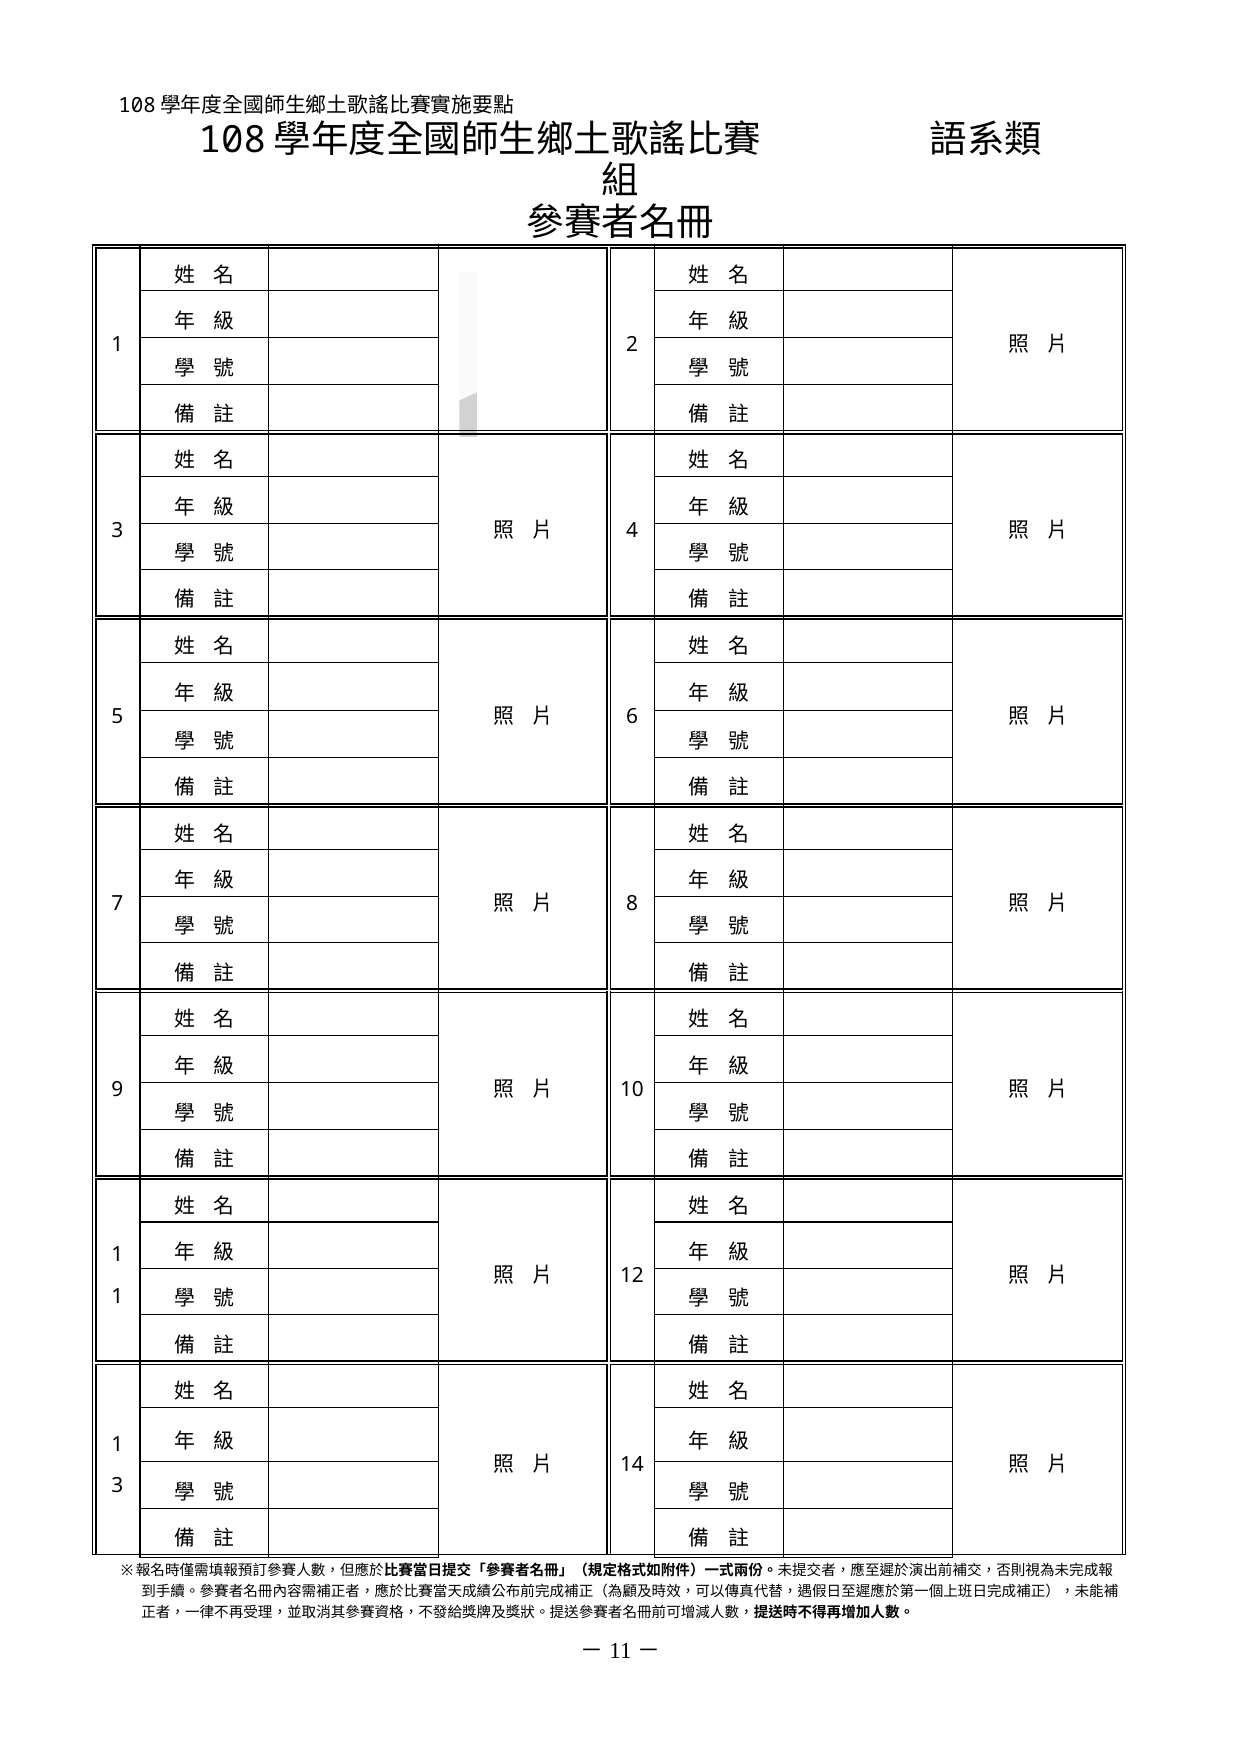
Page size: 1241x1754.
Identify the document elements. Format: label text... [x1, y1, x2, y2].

table_cell 照 片 [953, 1365, 1122, 1554]
table_cell [784, 1223, 952, 1268]
table_cell 年 級 [141, 663, 268, 710]
table_cell 13 [97, 1365, 139, 1554]
table_cell [269, 711, 438, 757]
table_cell [784, 338, 952, 383]
table_cell [269, 435, 438, 476]
table_cell 學 號 [141, 1462, 268, 1507]
table_cell 年 級 [141, 1408, 268, 1461]
table_cell 照 片 [439, 1180, 606, 1360]
table_cell 備 註 [141, 758, 268, 803]
table_cell [269, 1365, 438, 1407]
table_header 姓 名 [141, 249, 268, 290]
table_cell [784, 1509, 952, 1554]
text 108學年度全國師生鄉土歌謠比賽 語系類 組 [118, 119, 1122, 202]
table_cell 備 註 [655, 570, 783, 615]
table_cell [784, 1315, 952, 1360]
table_cell 10 [611, 993, 654, 1175]
table_cell [269, 570, 438, 615]
table_cell [269, 1130, 438, 1175]
table_cell 備 註 [141, 943, 268, 988]
table_cell [269, 524, 438, 569]
table_cell [784, 1180, 952, 1221]
table_cell [784, 663, 952, 710]
table_cell [269, 758, 438, 803]
table_cell 照 片 [439, 993, 606, 1175]
table_cell 學 號 [141, 338, 268, 383]
table_cell 照 片 [953, 435, 1122, 615]
table_cell [269, 897, 438, 942]
table_cell [269, 850, 438, 896]
table_cell 備 註 [655, 1315, 783, 1360]
table_cell 5 [97, 620, 139, 803]
table_header 姓 名 [655, 249, 783, 290]
table_cell [269, 1036, 438, 1082]
table_cell [784, 435, 952, 476]
table_cell 照 片 [953, 993, 1122, 1175]
table_cell 學 號 [655, 897, 783, 942]
table_cell 姓 名 [141, 993, 268, 1035]
table_cell 學 號 [141, 1269, 268, 1314]
table_cell 學 號 [655, 711, 783, 757]
table_cell 學 號 [655, 524, 783, 569]
table_cell 照 片 [439, 1365, 606, 1554]
table_cell 學 號 [655, 1269, 783, 1314]
table_cell 備 註 [655, 1509, 783, 1554]
table_cell [269, 663, 438, 710]
table_cell 學 號 [655, 1083, 783, 1129]
table_cell [784, 808, 952, 849]
table_cell 姓 名 [141, 1180, 268, 1221]
table_cell 備 註 [141, 1315, 268, 1360]
table_cell [784, 1083, 952, 1129]
table_cell [269, 1269, 438, 1314]
table_cell [269, 620, 438, 662]
table_cell [784, 897, 952, 942]
table_cell [784, 1130, 952, 1175]
table_cell 姓 名 [141, 808, 268, 849]
table_cell [784, 943, 952, 988]
table_cell 姓 名 [655, 1365, 783, 1407]
table_cell 姓 名 [655, 620, 783, 662]
table_cell 年 級 [141, 291, 268, 337]
table_cell 備 註 [655, 758, 783, 803]
table_cell 11 [97, 1180, 139, 1360]
table_cell 學 號 [141, 897, 268, 942]
table_cell 年 級 [655, 1223, 783, 1268]
table_cell 年 級 [655, 1036, 783, 1082]
text 參賽者名冊 [118, 202, 1122, 244]
table_cell 年 級 [655, 850, 783, 896]
table_cell 姓 名 [655, 1180, 783, 1221]
table_cell 姓 名 [141, 1365, 268, 1407]
table_cell 年 級 [141, 850, 268, 896]
table_cell [784, 758, 952, 803]
table_cell 姓 名 [655, 435, 783, 476]
text ※報名時僅需填報預訂參賽人數，但應於比賽當日提交「參賽者名冊」（規定格式如附件）一式兩份。未提交者，應至遲於演出前補交，否則視為未完成報到手續。參賽者名冊內容需補正者，應於比賽當天成績公布前完成補正（為顧及時效，可以傳真代替，遇假日至遲應於第一個上班日完成補正），未能補正者，一律不再受理，並取消其參賽資格，不發給獎牌及獎狀。提送參賽者名冊前可增減人數，提送時不得再增加人數。 [118, 1558, 1122, 1622]
table_cell 年 級 [655, 291, 783, 337]
table_header [444, 435, 477, 444]
table_cell 6 [611, 620, 654, 803]
table_cell [269, 808, 438, 849]
table_cell 學 號 [141, 711, 268, 757]
table_cell [784, 620, 952, 662]
table_cell [784, 1365, 952, 1407]
table_cell [269, 1408, 438, 1461]
table_cell [784, 385, 952, 430]
table_header 2 [611, 249, 654, 430]
table_cell 學 號 [141, 524, 268, 569]
table_cell 照 片 [439, 808, 606, 988]
table_cell [784, 291, 952, 337]
table_cell 備 註 [141, 570, 268, 615]
table_cell 照 片 [953, 808, 1122, 988]
table_cell [784, 570, 952, 615]
table_cell 備 註 [141, 1509, 268, 1554]
table_cell [269, 1509, 438, 1554]
table_cell [784, 524, 952, 569]
table_cell [784, 850, 952, 896]
table_cell 8 [611, 808, 654, 988]
table_cell [269, 943, 438, 988]
table_header 1 [97, 249, 139, 430]
table_cell 照 片 [439, 620, 606, 803]
table_cell [784, 1269, 952, 1314]
table_cell 年 級 [655, 1408, 783, 1461]
table_header [269, 249, 438, 290]
table_cell 照 片 [953, 620, 1122, 803]
table_header [784, 249, 952, 290]
table_cell 姓 名 [141, 620, 268, 662]
table_cell 學 號 [655, 1462, 783, 1507]
table_cell 備 註 [141, 385, 268, 430]
table_cell [269, 385, 438, 430]
table_cell 備 註 [141, 1130, 268, 1175]
table_cell [784, 1462, 952, 1507]
table_header [439, 249, 606, 430]
table_cell 14 [611, 1365, 654, 1554]
table_cell 12 [611, 1180, 654, 1360]
table_cell [269, 477, 438, 522]
table_cell [269, 1083, 438, 1129]
table_cell [269, 1180, 438, 1221]
table_cell 年 級 [141, 1223, 268, 1268]
table_cell 學 號 [655, 338, 783, 383]
table_cell 照 片 [953, 1180, 1122, 1360]
table_cell 9 [97, 993, 139, 1175]
table_cell [784, 993, 952, 1035]
table_cell 3 [97, 435, 139, 615]
table_cell [784, 477, 952, 522]
table_cell [784, 711, 952, 757]
table_cell 年 級 [655, 477, 783, 522]
table_cell 4 [611, 435, 654, 615]
table_cell [269, 338, 438, 383]
table_cell [269, 1223, 438, 1268]
table_cell 年 級 [141, 1036, 268, 1082]
table_cell 年 級 [141, 477, 268, 522]
table_cell 照 片 [439, 435, 606, 615]
table_cell 姓 名 [655, 993, 783, 1035]
table_header 照 片 [953, 249, 1122, 430]
table_cell [269, 291, 438, 337]
table_cell [269, 993, 438, 1035]
table_cell [269, 1315, 438, 1360]
table_cell [784, 1036, 952, 1082]
table_cell 學 號 [141, 1083, 268, 1129]
table_cell 姓 名 [141, 435, 268, 476]
table_cell [784, 1408, 952, 1461]
table_cell 7 [97, 808, 139, 988]
table_cell [269, 1462, 438, 1507]
table_cell 備 註 [655, 385, 783, 430]
table_cell 年 級 [655, 663, 783, 710]
table_cell 姓 名 [655, 808, 783, 849]
table_cell 備 註 [655, 1130, 783, 1175]
table_cell 備 註 [655, 943, 783, 988]
